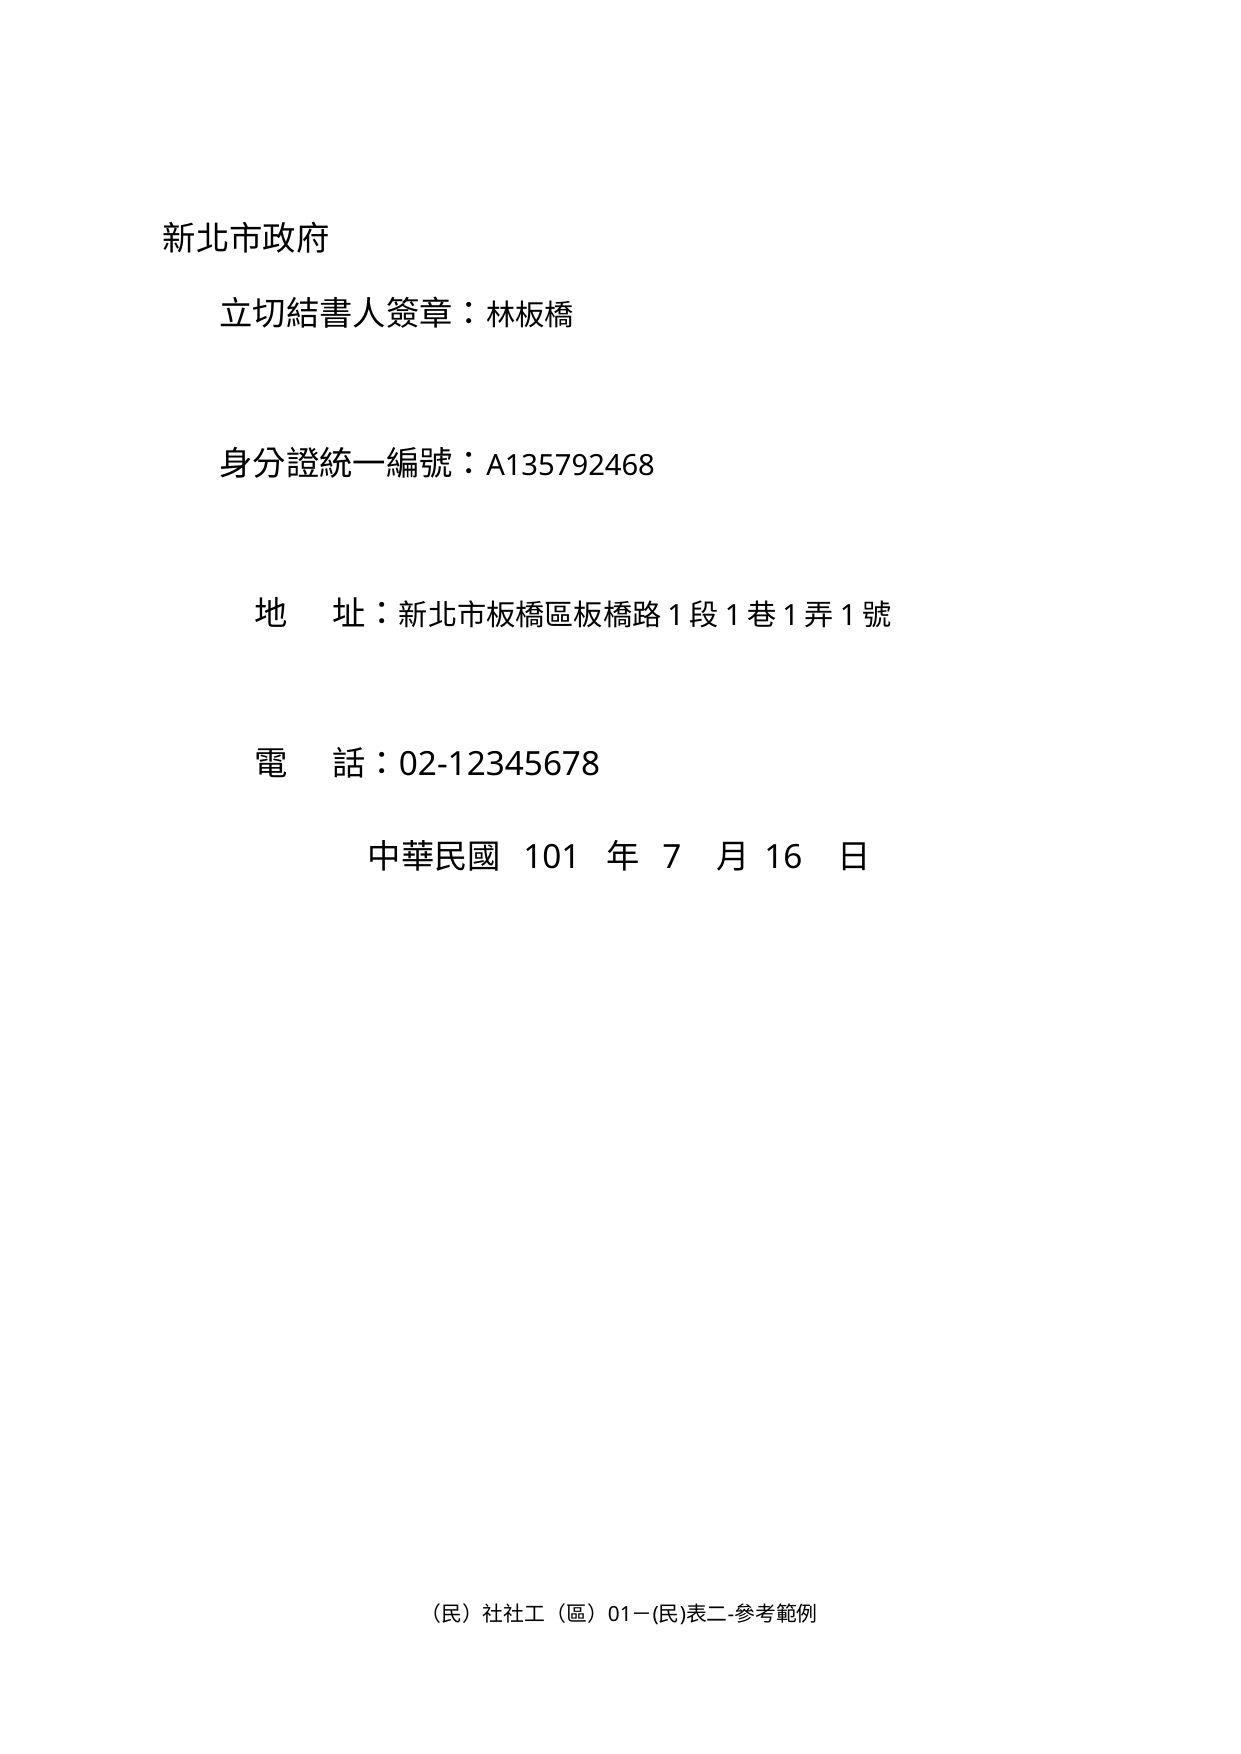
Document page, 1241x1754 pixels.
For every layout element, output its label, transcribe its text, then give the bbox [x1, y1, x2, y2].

text 新北市政府 [162, 198, 1087, 273]
text 中華民國 101 年 7 月 16 日 [150, 817, 1087, 892]
text 身分證統一編號：A135792468 [150, 423, 1087, 498]
text 地 址：新北市板橋區板橋路1段1巷1弄1號 [150, 573, 1087, 648]
text 立切結書人簽章：林板橋 [150, 273, 1087, 348]
text 電 話：02-12345678 [150, 723, 1087, 798]
